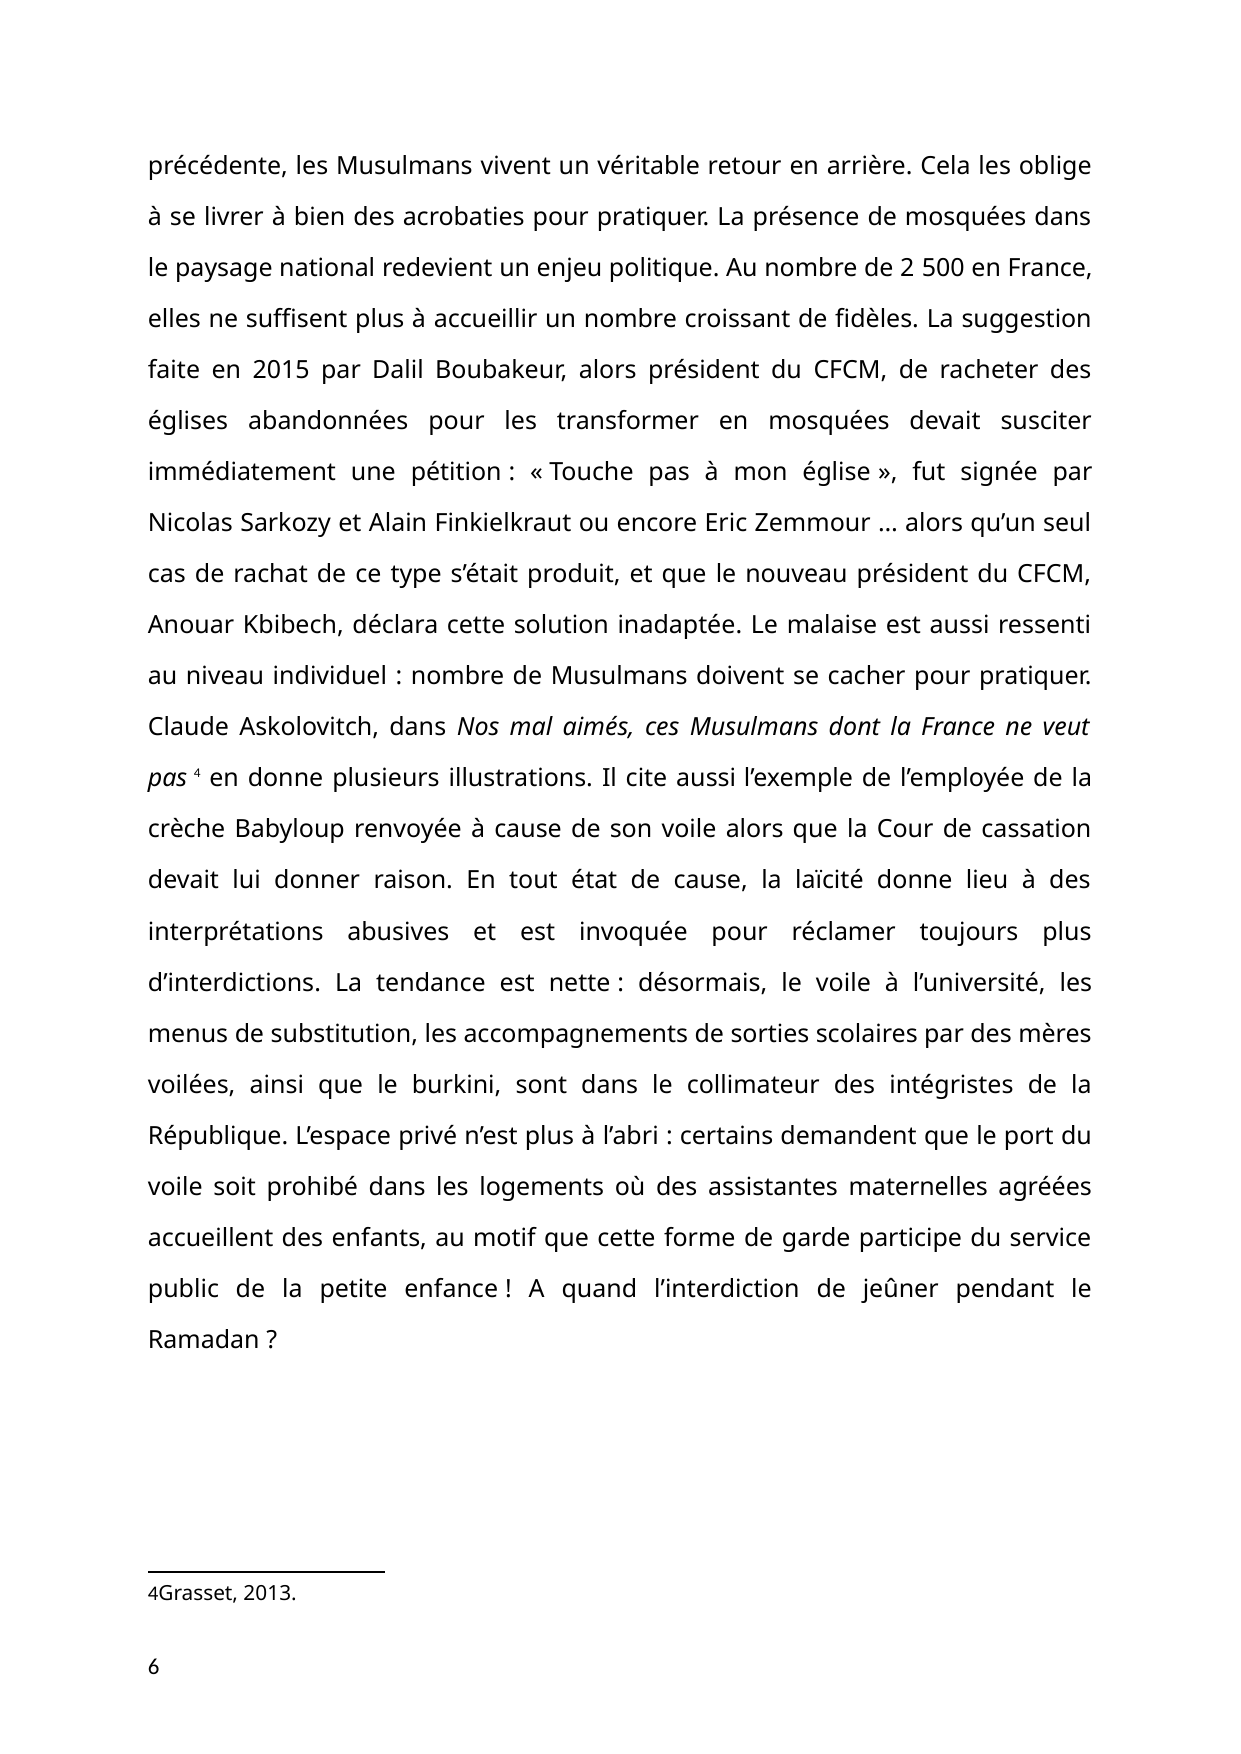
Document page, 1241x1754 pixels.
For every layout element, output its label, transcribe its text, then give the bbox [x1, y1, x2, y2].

text Grasset, 2013. [148, 1578, 1093, 1606]
text précédente, les Musulmans vivent un véritable retour en arrière. Cela les oblige à se livrer à bien des acrobaties pour pratiquer. La présence de mosquées dans le paysage national redevient un enjeu politique. Au nombre de 2 500 en France, elles ne suffisent plus à accueillir un nombre croissant de fidèles. La suggestion faite en 2015 par Dalil Boubakeur, alors président du CFCM, de racheter des églises abandonnées pour les transformer en mosquées devait susciter immédiatement une pétition : « Touche pas à mon église », fut signée par Nicolas Sarkozy et Alain Finkielkraut ou encore Eric Zemmour … alors qu’un seul cas de rachat de ce type s’était produit, et que le nouveau président du CFCM, Anouar Kbibech, déclara cette solution inadaptée. Le malaise est aussi ressenti au niveau individuel : nombre de Musulmans doivent se cacher pour pratiquer. Claude Askolovitch, dans Nos mal aimés, ces Musulmans dont la France ne veut pas en donne plusieurs illustrations. Il cite aussi l’exemple de l’employée de la crèche Babyloup renvoyée à cause de son voile alors que la Cour de cassation devait lui donner raison. En tout état de cause, la laïcité donne lieu à des interprétations abusives et est invoquée pour réclamer toujours plus d’interdictions. La tendance est nette : désormais, le voile à l’université, les menus de substitution, les accompagnements de sorties scolaires par des mères voilées, ainsi que le burkini, sont dans le collimateur des intégristes de la République. L’espace privé n’est plus à l’abri : certains demandent que le port du voile soit prohibé dans les logements où des assistantes maternelles agréées accueillent des enfants, au motif que cette forme de garde participe du service public de la petite enfance ! A quand l’interdiction de jeûner pendant le Ramadan ? [148, 148, 1093, 1356]
